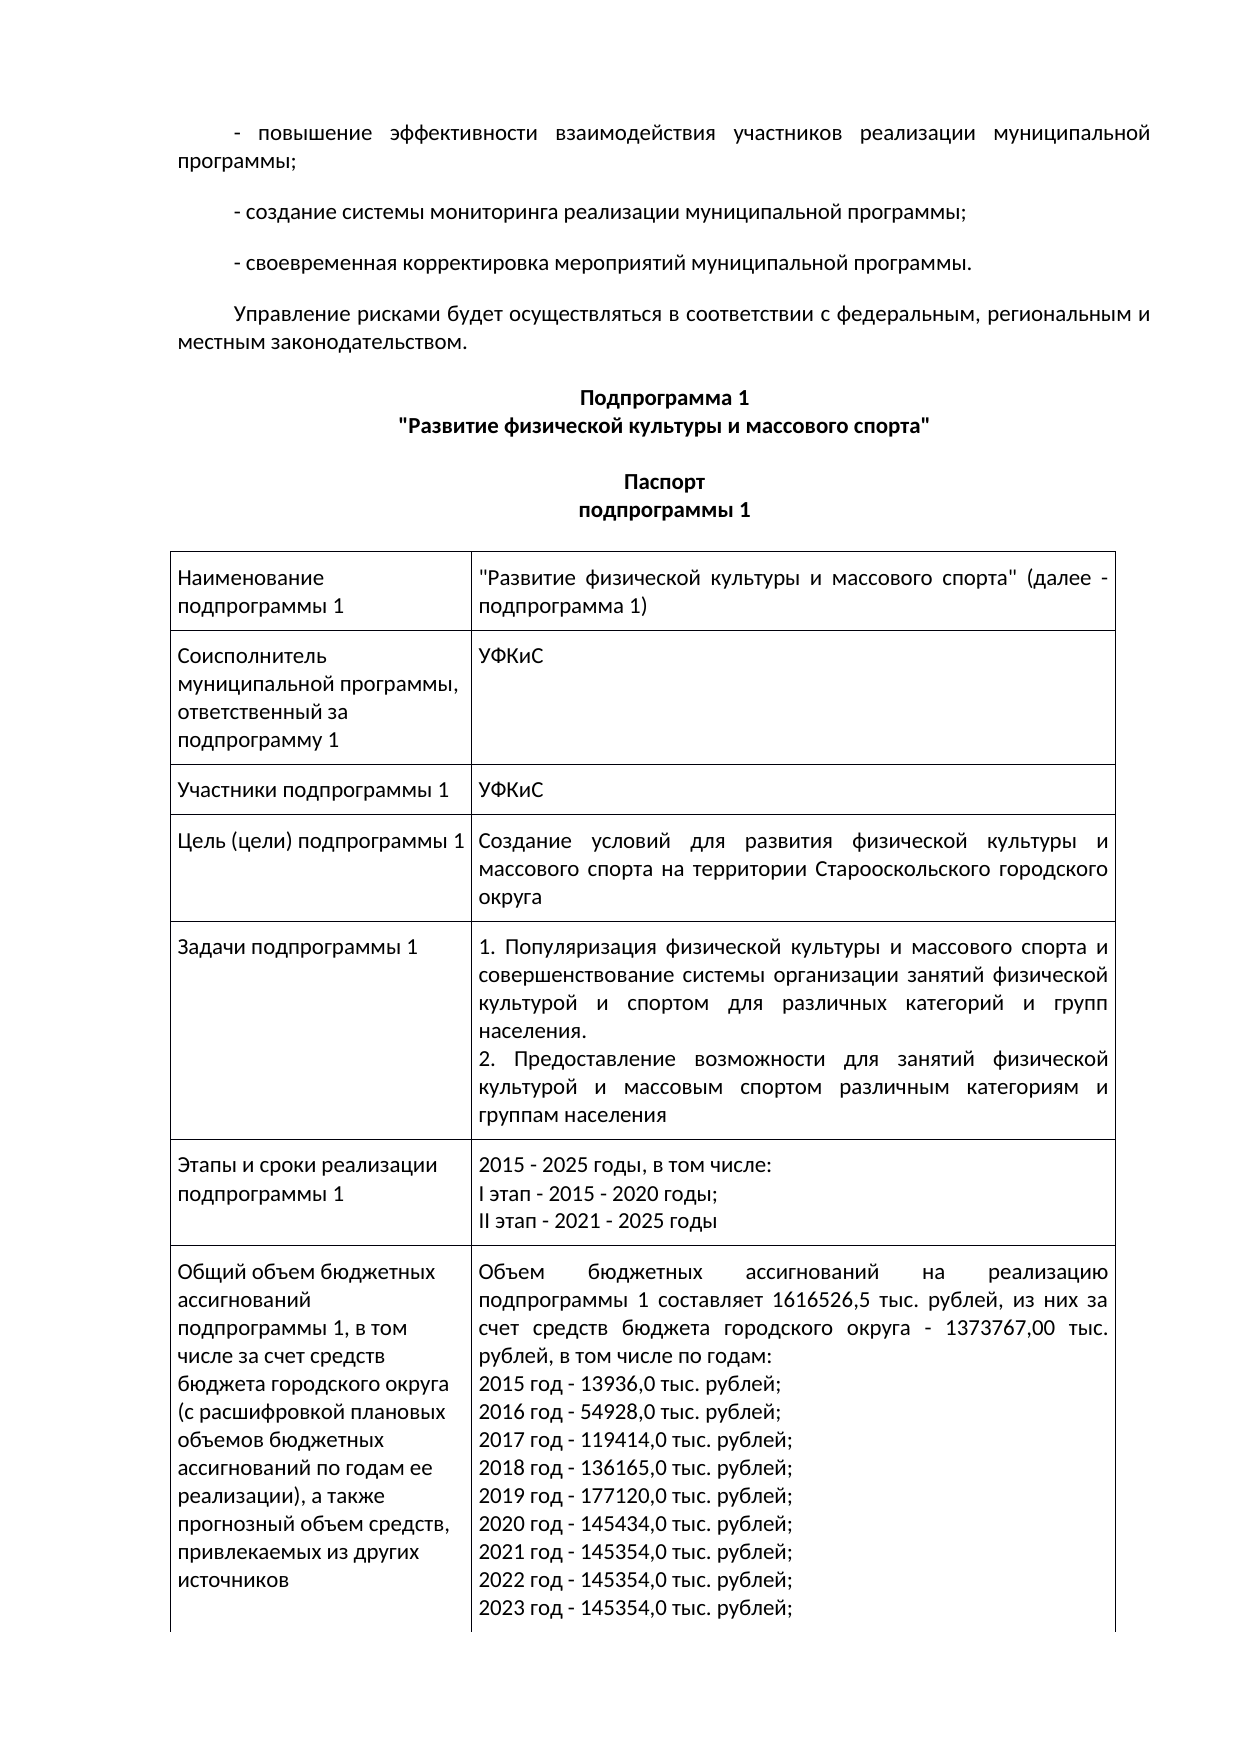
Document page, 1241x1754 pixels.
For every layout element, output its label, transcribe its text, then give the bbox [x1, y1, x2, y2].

table_cell УФКиС [472, 765, 1115, 814]
table_cell УФКиС [472, 631, 1115, 764]
table_cell 1. Популяризация физической культуры и массового спорта и совершенствование системы организации занятий физической культурой и спортом для различных категорий и групп населения. 2. Предоставление возможности для занятий физической культурой и массовым спортом различным категориям и группам населения [472, 922, 1115, 1139]
table_cell Участники подпрограммы 1 [171, 765, 471, 814]
text Управление рисками будет осуществляться в соответствии с федеральным, региональным и местным законодательством. [177, 299, 1152, 355]
text - создание системы мониторинга реализации муниципальной программы; [177, 197, 1152, 225]
table_cell Цель (цели) подпрограммы 1 [171, 815, 471, 921]
text - повышение эффективности взаимодействия участников реализации муниципальной программы; [177, 118, 1152, 174]
table_header Наименование подпрограммы 1 [171, 552, 471, 629]
text - своевременная корректировка мероприятий муниципальной программы. [177, 248, 1152, 276]
table_cell Общий объем бюджетных ассигнований подпрограммы 1, в том числе за счет средств бюджета городского округа (с расшифровкой плановых объемов бюджетных ассигнований по годам ее реализации), а также прогнозный объем средств, привлекаемых из других источников [171, 1246, 471, 1632]
table_cell Этапы и сроки реализации подпрограммы 1 [171, 1140, 471, 1245]
table_cell 2015 - 2025 годы, в том числе: I этап - 2015 - 2020 годы; II этап - 2021 - 2025 годы [472, 1140, 1115, 1245]
table_cell Задачи подпрограммы 1 [171, 922, 471, 1139]
table_cell Создание условий для развития физической культуры и массового спорта на территории Старооскольского городского округа [472, 815, 1115, 921]
table_cell Соисполнитель муниципальной программы, ответственный за подпрограмму 1 [171, 631, 471, 764]
table_cell Объем бюджетных ассигнований на реализацию подпрограммы 1 составляет 1616526,5 тыс. рублей, из них за счет средств бюджета городского округа - 1373767,00 тыс. рублей, в том числе по годам: 2015 год - 13936,0 тыс. рублей; 2016 год - 54928,0 тыс. рублей; 2017 год - 119414,0 тыс. рублей; 2018 год - 136165,0 тыс. рублей; 2019 год - 177120,0 тыс. рублей; 2020 год - 145434,0 тыс. рублей; 2021 год - 145354,0 тыс. рублей; 2022 год - 145354,0 тыс. рублей; 2023 год - 145354,0 тыс. рублей; [472, 1246, 1115, 1632]
title Паспорт [177, 467, 1152, 495]
title Подпрограмма 1 [177, 383, 1152, 411]
title подпрограммы 1 [177, 495, 1152, 523]
title "Развитие физической культуры и массового спорта" [177, 411, 1152, 439]
table_header "Развитие физической культуры и массового спорта" (далее - подпрограмма 1) [472, 552, 1115, 629]
